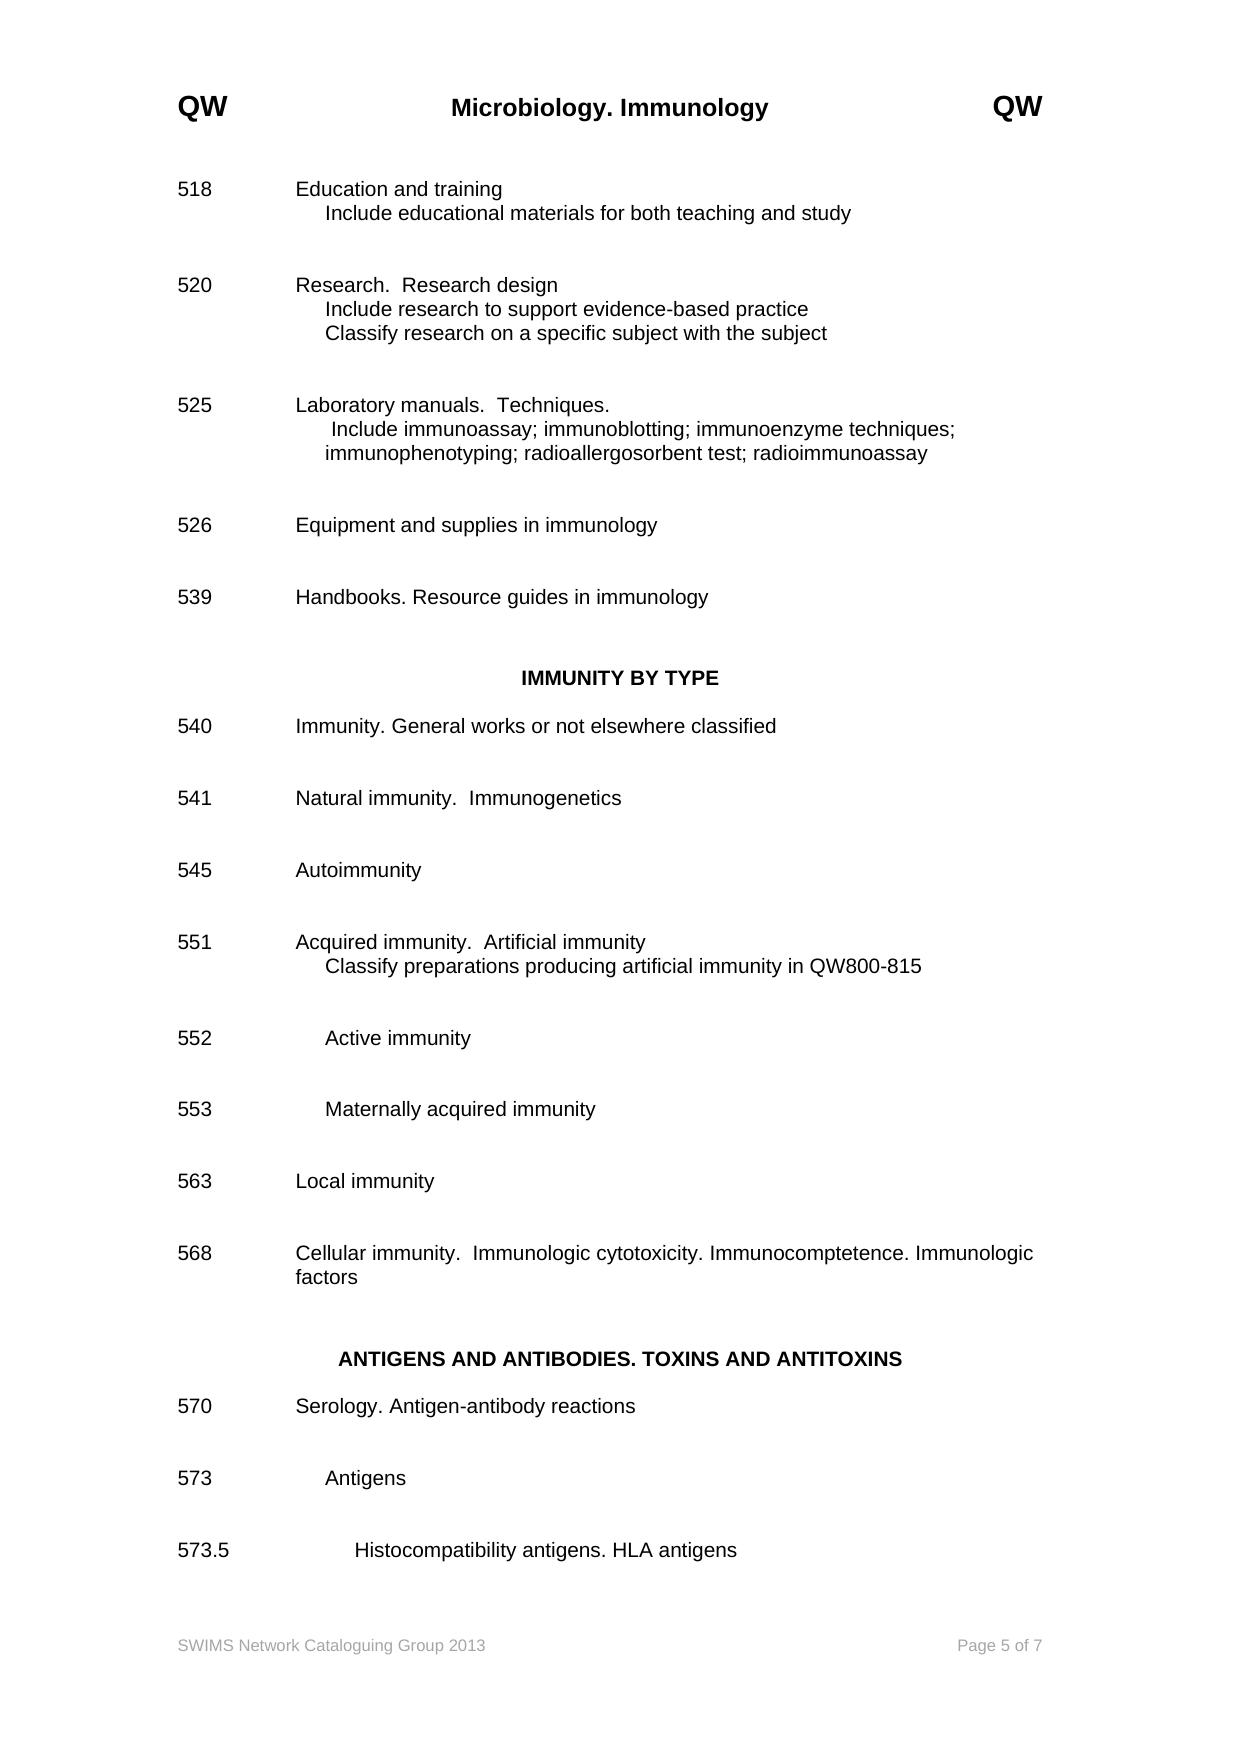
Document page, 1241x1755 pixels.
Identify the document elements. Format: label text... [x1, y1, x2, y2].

text 539 Handbooks. Resource guides in immunology [177, 584, 1063, 608]
text 545 Autoimmunity [177, 858, 1063, 882]
text 540 Immunity. General works or not elsewhere classified [177, 714, 1063, 738]
text Classify preparations producing artificial immunity in QW800-815 [177, 953, 1063, 977]
text 570 Serology. Antigen-antibody reactions [177, 1394, 1063, 1418]
text 568 Cellular immunity. Immunologic cytotoxicity. Immunocomptetence. Immunologic factors [177, 1241, 1063, 1289]
text IMMUNITY BY TYPE [177, 666, 1063, 690]
text 563 Local immunity [177, 1169, 1063, 1193]
text 573 Antigens [177, 1466, 1063, 1490]
text 518 Education and training [177, 177, 1063, 201]
text 573.5 Histocompatibility antigens. HLA antigens [177, 1538, 1063, 1562]
text Include immunoassay; immunoblotting; immunoenzyme techniques; immunophenotyping; radioallergosorbent test; radioimmunoassay [207, 417, 1063, 465]
text Classify research on a specific subject with the subject [177, 321, 1063, 345]
text 551 Acquired immunity. Artificial immunity [177, 929, 1063, 953]
text 525 Laboratory manuals. Techniques. [177, 393, 1063, 417]
text 553 Maternally acquired immunity [177, 1097, 1063, 1121]
text 541 Natural immunity. Immunogenetics [177, 786, 1063, 810]
text 520 Research. Research design [177, 273, 1063, 297]
text Include research to support evidence-based practice [177, 297, 1063, 321]
text 526 Equipment and supplies in immunology [177, 513, 1063, 537]
text ANTIGENS AND ANTIBODIES. TOXINS AND ANTITOXINS [177, 1346, 1063, 1370]
text 552 Active immunity [177, 1025, 1063, 1049]
text Include educational materials for both teaching and study [177, 201, 1063, 225]
